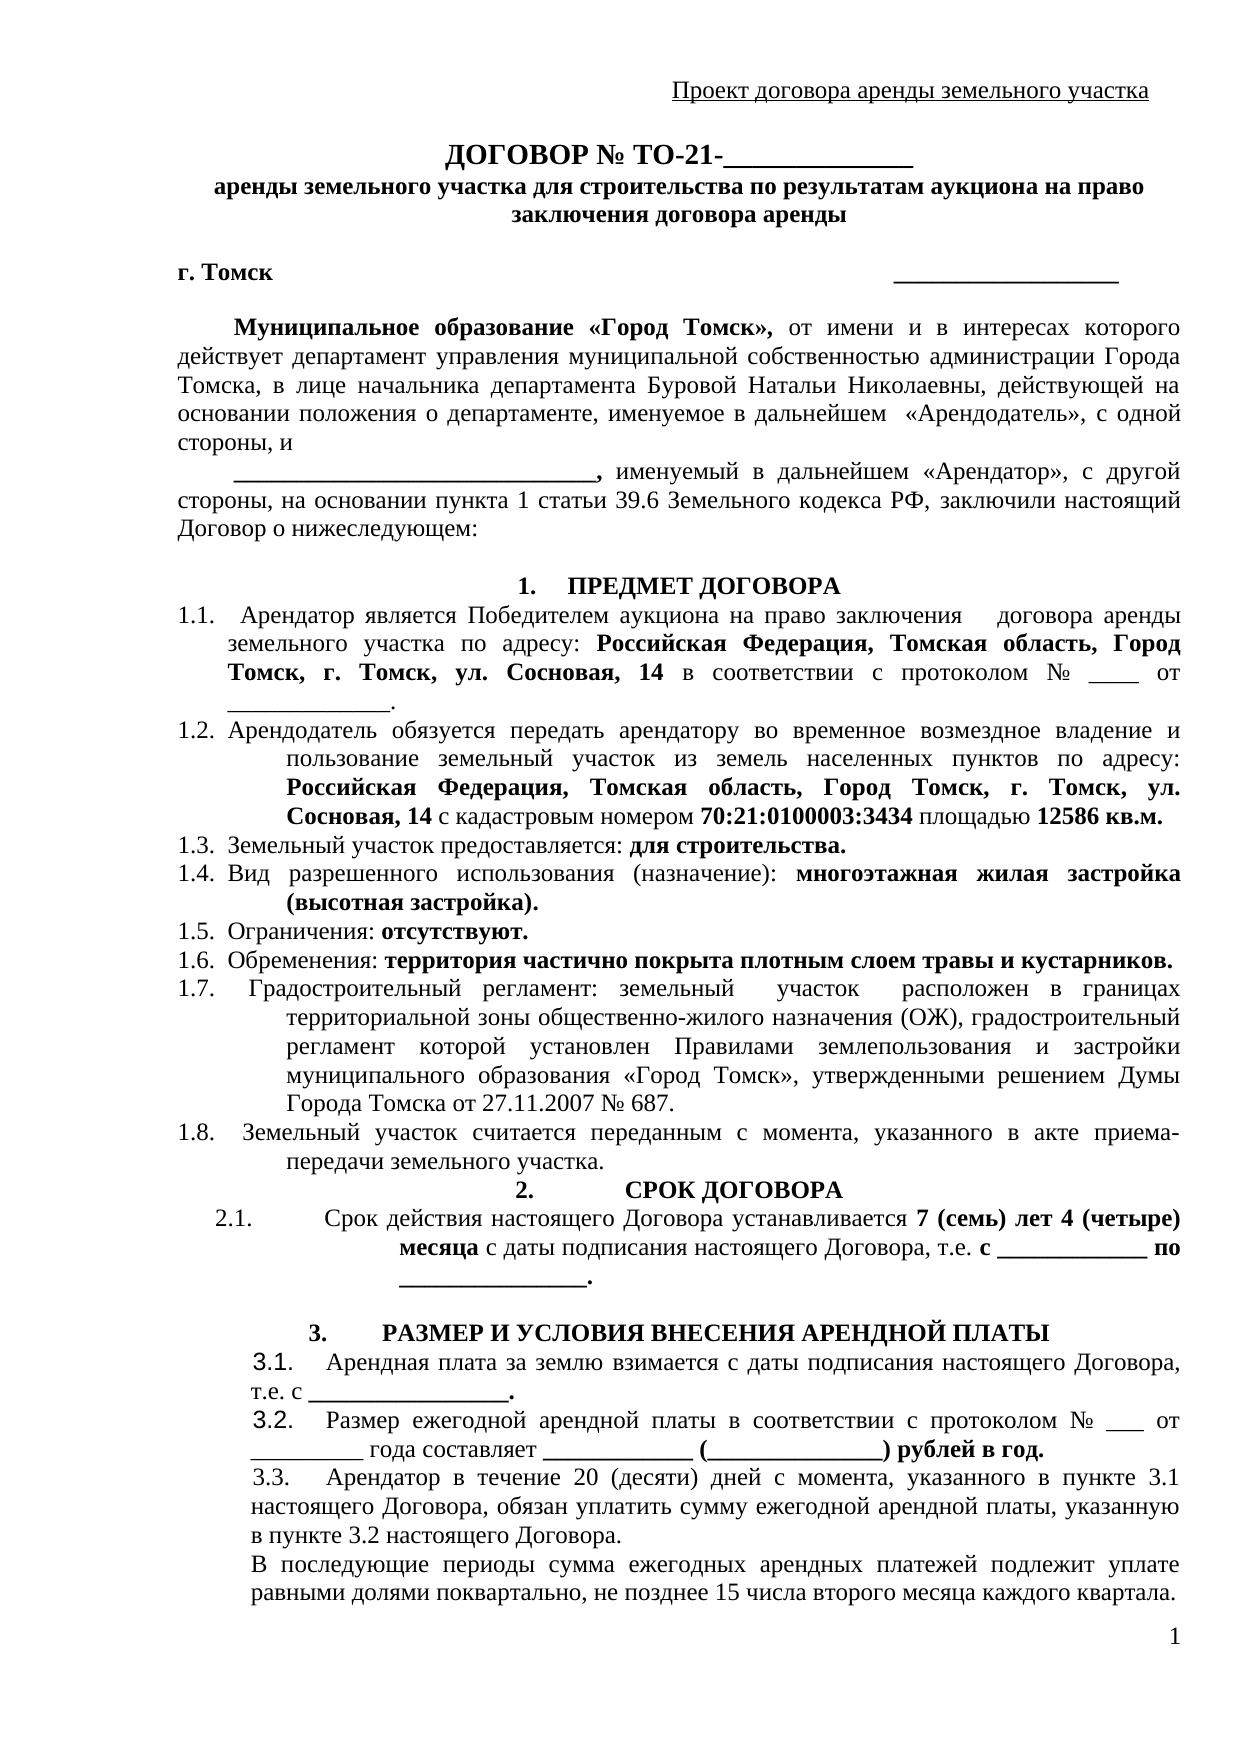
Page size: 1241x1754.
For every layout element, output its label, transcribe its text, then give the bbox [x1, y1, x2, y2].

list Обременения: территория частично покрыта плотным слоем травы и кустарников. [177, 945, 1181, 973]
list Арендодатель обязуется передать арендатору во временное возмездное владение и пользование земельный участок из земель населенных пунктов по адресу: Российская Федерация, Томская область, Город Томск, г. Томск, ул. Сосновая, 14 с кадастровым номером 70:21:0100003:3434 площадью 12586 кв.м. [177, 715, 1181, 830]
list Градостроительный регламент: земельный участок расположен в границах территориальной зоны общественно-жилого назначения (ОЖ), градостроительный регламент которой установлен Правилами землепользования и застройки муниципального образования «Город Томск», утвержденными решением Думы Города Томска от 27.11.2007 № 687. [177, 973, 1181, 1117]
list Земельный участок предоставляется: для строительства. [177, 830, 1181, 858]
list Арендатор в течение 20 (десяти) дней с момента, указанного в пункте 3.1 настоящего Договора, обязан уплатить сумму ежегодной арендной платы, указанную в пункте 3.2 настоящего Договора. [177, 1462, 1181, 1549]
list Земельный участок считается переданным с момента, указанного в акте приема-передачи земельного участка. [177, 1117, 1181, 1175]
text Муниципальное образование «Город Томск», от имени и в интересах которого действует департамент управления муниципальной собственностью администрации Города Томска, в лице начальника департамента Буровой Натальи Николаевны, действующей на основании положения о департаменте, именуемое в дальнейшем «Арендодатель», с одной стороны, и [177, 312, 1181, 456]
list СРОК ДОГОВОРА [177, 1175, 1181, 1203]
list Вид разрешенного использования (назначение): многоэтажная жилая застройка (высотная застройка). [177, 858, 1181, 916]
text ДОГОВОР № ТО-21-_____________ [177, 137, 1181, 171]
list Арендная плата за землю взимается с даты подписания настоящего Договора, т.е. с ________________. [177, 1347, 1181, 1405]
list Срок действия настоящего Договора устанавливается 7 (семь) лет 4 (четыре) месяца с даты подписания настоящего Договора, т.е. с ____________ по _______________. [215, 1203, 1181, 1290]
subtitle аренды земельного участка для строительства по результатам аукциона на право заключения договора аренды [177, 171, 1181, 228]
list РАЗМЕР И УСЛОВИЯ ВНЕСЕНИЯ АРЕНДНОЙ ПЛАТЫ [177, 1318, 1181, 1347]
list Размер ежегодной арендной платы в соответствии с протоколом № ___ от _________ года составляет ____________ (______________) рублей в год. [177, 1405, 1181, 1462]
text г. Томск __________________ [177, 257, 1181, 286]
text Проект договора аренды земельного участка [177, 75, 1181, 104]
text В последующие периоды сумма ежегодных арендных платежей подлежит уплате равными долями поквартально, не позднее 15 числа второго месяца каждого квартала. [251, 1549, 1181, 1606]
text _____________________________, именуемый в дальнейшем «Арендатор», с другой стороны, на основании пункта 1 статьи 39.6 Земельного кодекса РФ, заключили настоящий Договор о нижеследующем: [177, 456, 1181, 542]
list ..Арендатор является Победителем аукциона на право заключения ..договора аренды земельного участка по адресу: Российская Федерация, Томская область, Город Томск, г. Томск, ул. Сосновая, 14 в соответствии с протоколом № ____ от _____________. [177, 600, 1181, 715]
list ПРЕДМЕТ ДОГОВОРА [177, 571, 1181, 600]
list Ограничения: отсутствуют. [177, 916, 1181, 945]
